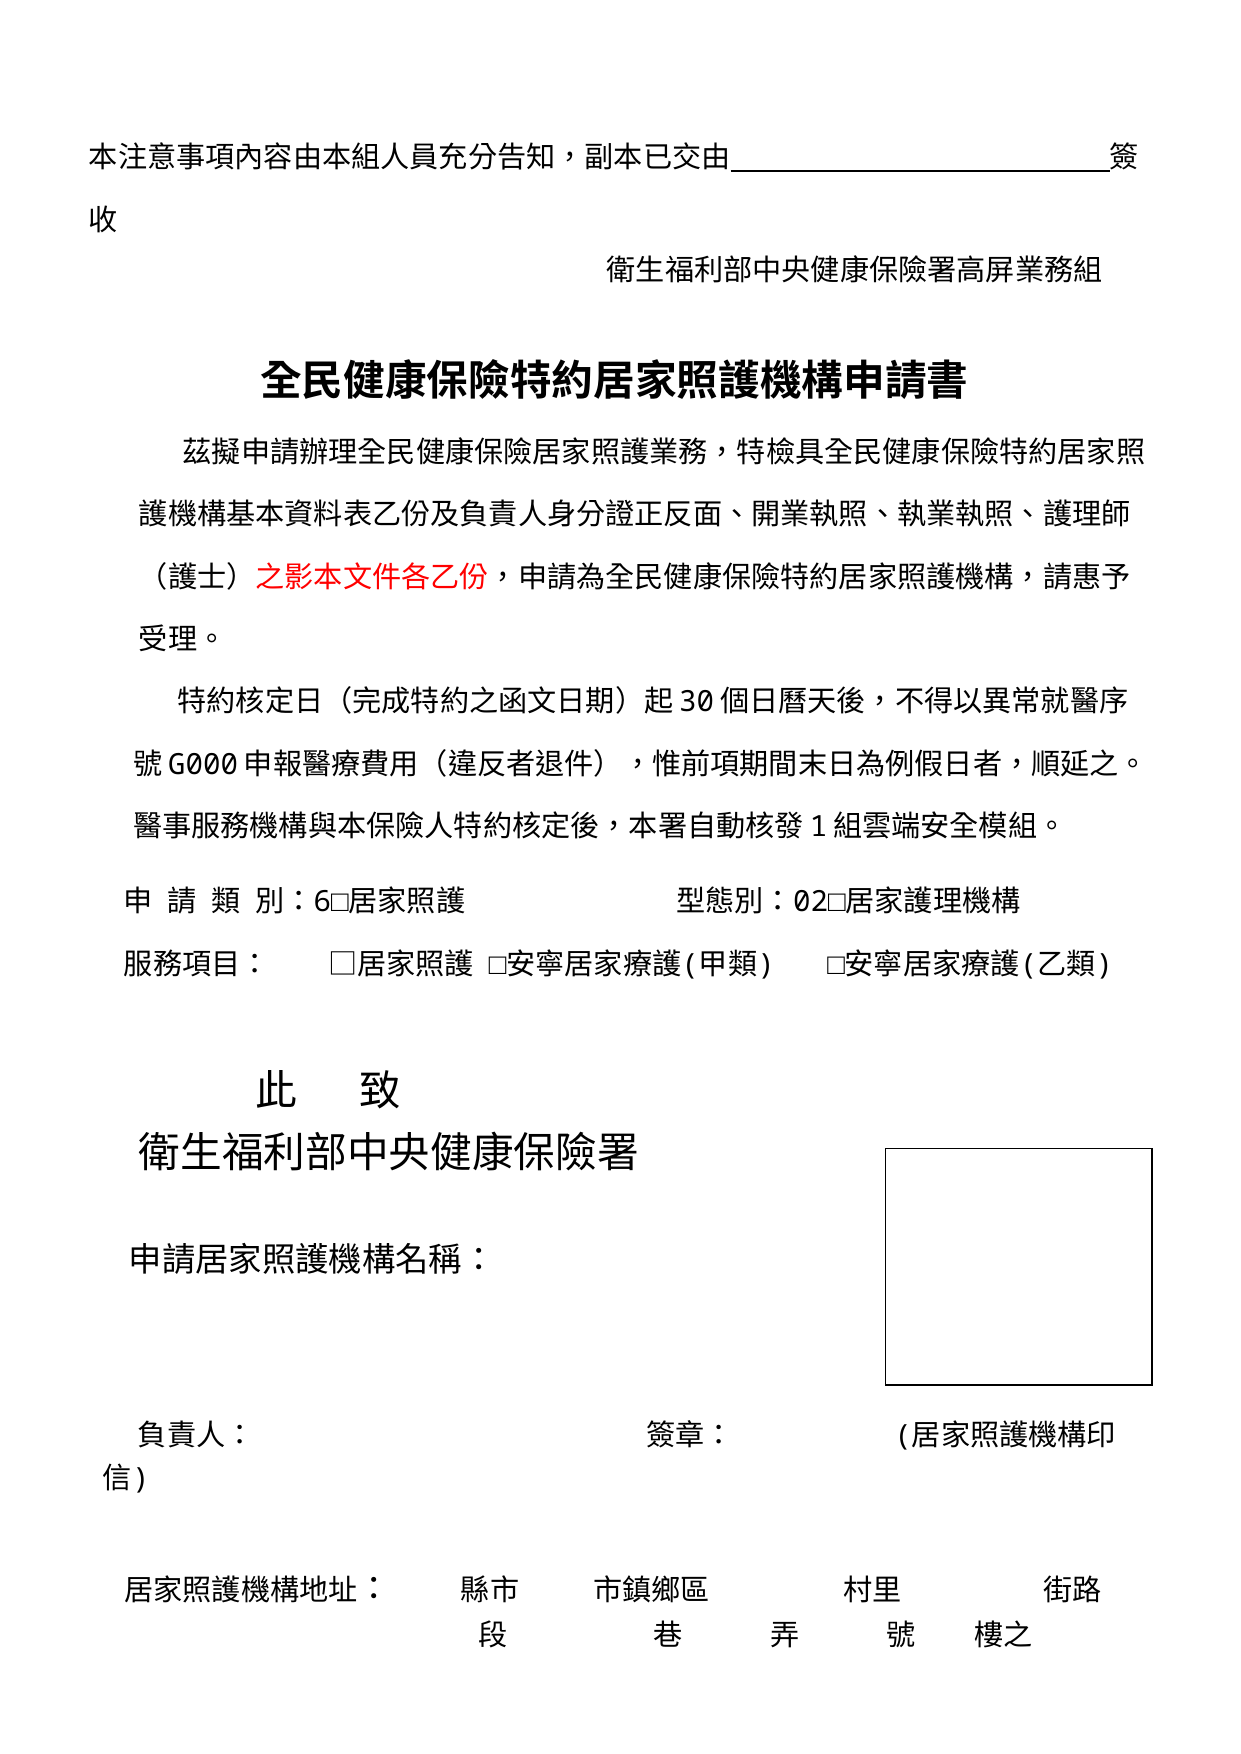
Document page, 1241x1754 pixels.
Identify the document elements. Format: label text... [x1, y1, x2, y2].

text 申 請 類 別：6□居家照護 型態別：02□居家護理機構 [89, 858, 1152, 920]
text 本注意事項內容由本組人員充分告知，副本已交由 簽收 [89, 113, 1152, 238]
text 茲擬申請辦理全民健康保險居家照護業務，特檢具全民健康保險特約居家照護機構基本資料表乙份及負責人身分證正反面、開業執照、執業執照、護理師（護士）之影本文件各乙份，申請為全民健康保險特約居家照護機構，請惠予受理。 [139, 408, 1152, 658]
text 服務項目： □居家照護 □安寧居家療護(甲類) □安寧居家療護(乙類) [89, 920, 1152, 983]
text 居家照護機構地址： 縣市 市鎮鄉區 村里 街路 段 巷 弄 號 樓之 [124, 1563, 1152, 1655]
text 衛生福利部中央健康保險署 [89, 1108, 1152, 1170]
text 負責人： 簽章： (居家照護機構印信) [103, 1412, 1152, 1497]
text 衛生福利部中央健康保險署高屏業務組 [89, 238, 1152, 291]
text 申請居家照護機構名稱： [89, 1233, 885, 1281]
text 全民健康保險特約居家照護機構申請書 [76, 347, 1152, 408]
text 特約核定日（完成特約之函文日期）起30個日曆天後，不得以異常就醫序號G000申報醫療費用（違反者退件），惟前項期間末日為例假日者，順延之。 [133, 658, 1152, 783]
text 此 致 [89, 1045, 1152, 1108]
text 醫事服務機構與本保險人特約核定後，本署自動核發1組雲端安全模組。 [133, 783, 1152, 845]
